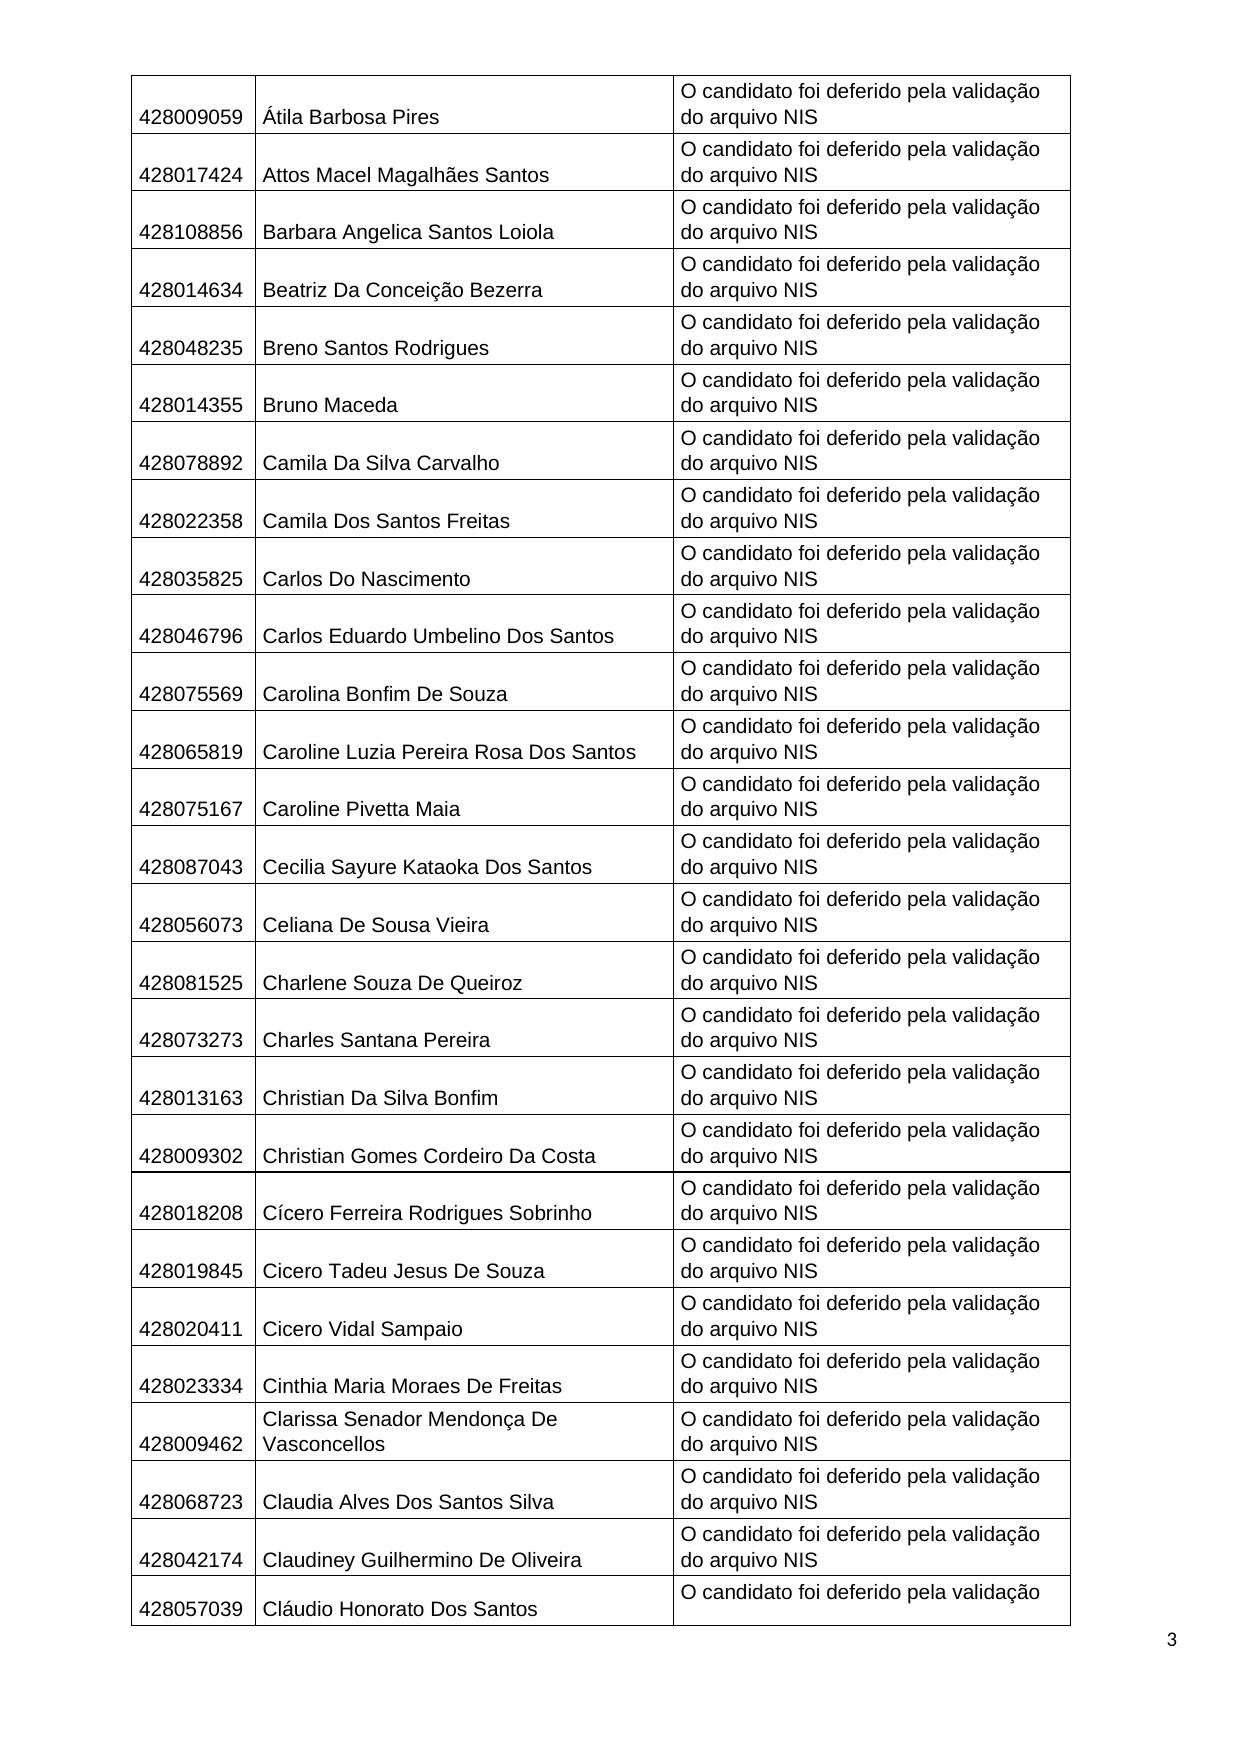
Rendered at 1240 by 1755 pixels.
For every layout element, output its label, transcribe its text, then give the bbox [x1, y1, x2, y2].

table_cell O candidato foi deferido pela validação do arquivo NIS [674, 942, 1070, 998]
table_cell O candidato foi deferido pela validação do arquivo NIS [674, 1519, 1070, 1575]
table_cell Charles Santana Pereira [256, 999, 673, 1056]
table_cell O candidato foi deferido pela validação do arquivo NIS [674, 1288, 1070, 1344]
table_cell 428078892 [132, 422, 255, 479]
table_cell 428017424 [132, 134, 255, 190]
table_cell 428014634 [132, 249, 255, 306]
table_cell O candidato foi deferido pela validação [674, 1576, 1070, 1625]
table_cell 428108856 [132, 191, 255, 248]
table_cell 428075167 [132, 769, 255, 825]
table_cell 428035825 [132, 538, 255, 594]
table_cell 428048235 [132, 307, 255, 363]
table_cell O candidato foi deferido pela validação do arquivo NIS [674, 653, 1070, 710]
table_cell Camila Da Silva Carvalho [256, 422, 673, 479]
table_cell Attos Macel Magalhães Santos [256, 134, 673, 190]
table_cell Beatriz Da Conceição Bezerra [256, 249, 673, 306]
table_cell 428081525 [132, 942, 255, 998]
table_cell Clarissa Senador Mendonça De Vasconcellos [256, 1403, 673, 1460]
table_cell O candidato foi deferido pela validação do arquivo NIS [674, 249, 1070, 306]
table_cell O candidato foi deferido pela validação do arquivo NIS [674, 76, 1070, 133]
table_cell O candidato foi deferido pela validação do arquivo NIS [674, 884, 1070, 941]
table_cell O candidato foi deferido pela validação do arquivo NIS [674, 1230, 1070, 1287]
table_cell O candidato foi deferido pela validação do arquivo NIS [674, 1461, 1070, 1518]
table_cell 428087043 [132, 826, 255, 883]
table_cell 428014355 [132, 365, 255, 421]
table_cell O candidato foi deferido pela validação do arquivo NIS [674, 711, 1070, 767]
table_cell O candidato foi deferido pela validação do arquivo NIS [674, 1173, 1070, 1229]
table_cell O candidato foi deferido pela validação do arquivo NIS [674, 538, 1070, 594]
table_cell 428075569 [132, 653, 255, 710]
table_cell Cicero Vidal Sampaio [256, 1288, 673, 1344]
table_cell O candidato foi deferido pela validação do arquivo NIS [674, 191, 1070, 248]
table_cell O candidato foi deferido pela validação do arquivo NIS [674, 1346, 1070, 1402]
table_cell 428042174 [132, 1519, 255, 1575]
table_cell Cinthia Maria Moraes De Freitas [256, 1346, 673, 1402]
table_cell Cecilia Sayure Kataoka Dos Santos [256, 826, 673, 883]
table_cell 428046796 [132, 595, 255, 652]
table_cell O candidato foi deferido pela validação do arquivo NIS [674, 365, 1070, 421]
table_cell 428009302 [132, 1115, 255, 1171]
table_cell Cláudio Honorato Dos Santos [256, 1576, 673, 1625]
table_cell 428023334 [132, 1346, 255, 1402]
table_cell Christian Gomes Cordeiro Da Costa [256, 1115, 673, 1171]
table_cell Carlos Eduardo Umbelino Dos Santos [256, 595, 673, 652]
table_cell Celiana De Sousa Vieira [256, 884, 673, 941]
table_cell Charlene Souza De Queiroz [256, 942, 673, 998]
table_cell Claudiney Guilhermino De Oliveira [256, 1519, 673, 1575]
table_cell O candidato foi deferido pela validação do arquivo NIS [674, 595, 1070, 652]
table_cell Carlos Do Nascimento [256, 538, 673, 594]
table_cell O candidato foi deferido pela validação do arquivo NIS [674, 422, 1070, 479]
table_cell O candidato foi deferido pela validação do arquivo NIS [674, 307, 1070, 363]
table_cell O candidato foi deferido pela validação do arquivo NIS [674, 480, 1070, 537]
table_cell Claudia Alves Dos Santos Silva [256, 1461, 673, 1518]
table_cell 428057039 [132, 1576, 255, 1625]
table_cell O candidato foi deferido pela validação do arquivo NIS [674, 1403, 1070, 1460]
table_cell O candidato foi deferido pela validação do arquivo NIS [674, 999, 1070, 1056]
table_cell Camila Dos Santos Freitas [256, 480, 673, 537]
table_cell Carolina Bonfim De Souza [256, 653, 673, 710]
table_cell Barbara Angelica Santos Loiola [256, 191, 673, 248]
table_cell Caroline Luzia Pereira Rosa Dos Santos [256, 711, 673, 767]
table_cell Breno Santos Rodrigues [256, 307, 673, 363]
table_cell O candidato foi deferido pela validação do arquivo NIS [674, 1115, 1070, 1171]
table_cell 428018208 [132, 1173, 255, 1229]
table_cell Átila Barbosa Pires [256, 76, 673, 133]
table_cell 428022358 [132, 480, 255, 537]
table_cell O candidato foi deferido pela validação do arquivo NIS [674, 769, 1070, 825]
table_cell 428009462 [132, 1403, 255, 1460]
table_cell 428020411 [132, 1288, 255, 1344]
table_cell 428056073 [132, 884, 255, 941]
table_cell Christian Da Silva Bonfim [256, 1057, 673, 1114]
table_cell 428013163 [132, 1057, 255, 1114]
table_cell O candidato foi deferido pela validação do arquivo NIS [674, 1057, 1070, 1114]
table_cell O candidato foi deferido pela validação do arquivo NIS [674, 134, 1070, 190]
table_cell 428065819 [132, 711, 255, 767]
table_cell 428073273 [132, 999, 255, 1056]
table_cell Bruno Maceda [256, 365, 673, 421]
table_cell 428068723 [132, 1461, 255, 1518]
table_cell Caroline Pivetta Maia [256, 769, 673, 825]
table_cell Cicero Tadeu Jesus De Souza [256, 1230, 673, 1287]
table_cell 428009059 [132, 76, 255, 133]
table_cell O candidato foi deferido pela validação do arquivo NIS [674, 826, 1070, 883]
table_cell 428019845 [132, 1230, 255, 1287]
table_cell Cícero Ferreira Rodrigues Sobrinho [256, 1173, 673, 1229]
